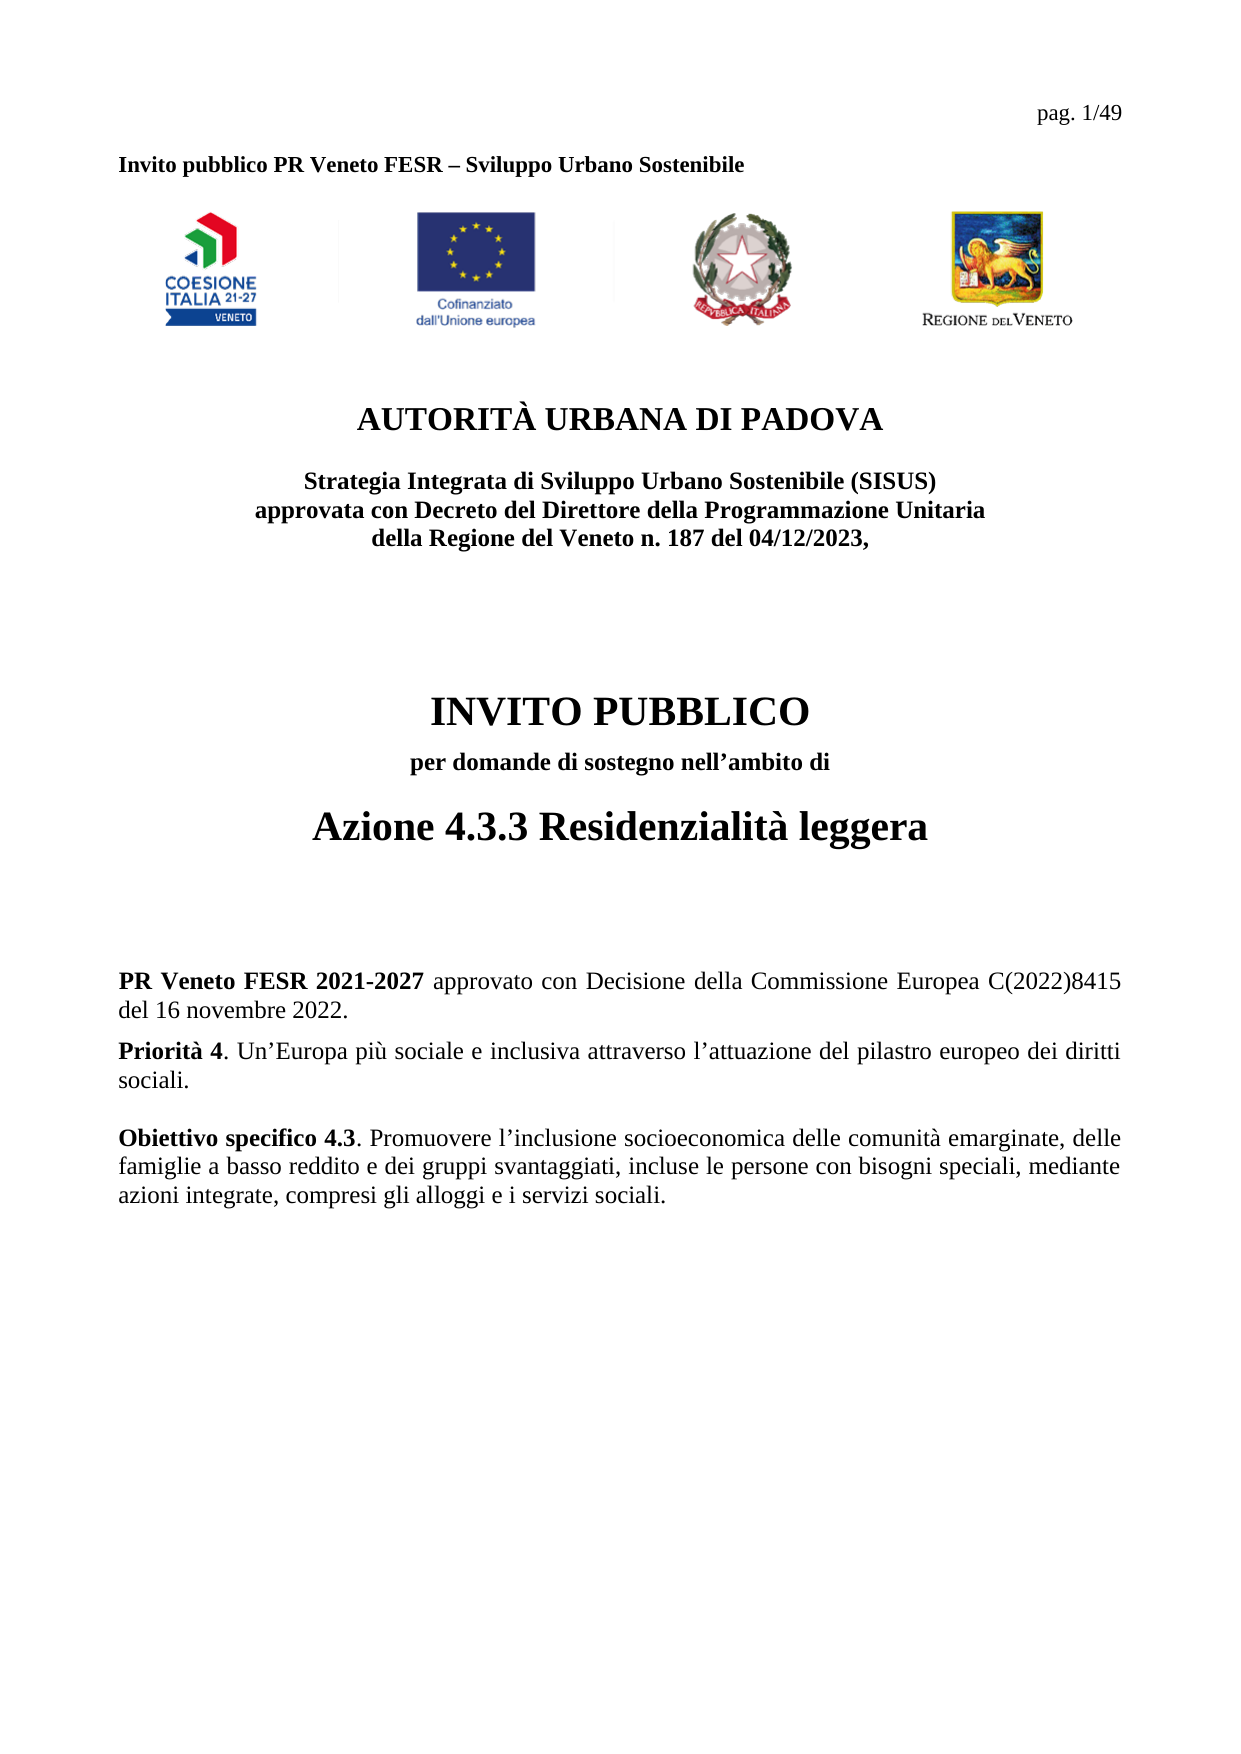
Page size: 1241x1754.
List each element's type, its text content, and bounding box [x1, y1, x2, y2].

picture [165, 205, 1075, 332]
text Azione 4.3.3 Residenzialità leggera [118, 802, 1122, 850]
text della Regione del Veneto n. 187 del 04/12/2023, [118, 523, 1122, 552]
text Strategia Integrata di Sviluppo Urbano Sostenibile (SISUS) [118, 466, 1122, 495]
text INVITO PUBBLICO [118, 686, 1122, 734]
text AUTORITÀ URBANA DI PADOVA [118, 399, 1122, 437]
text approvata con Decreto del Direttore della Programmazione Unitaria [118, 495, 1122, 523]
text PR Veneto FESR 2021-2027 approvato con Decisione della Commissione Europea C(2022)8415 del 16 novembre 2022. [118, 966, 1122, 1024]
text Priorità 4. Un’Europa più sociale e inclusiva attraverso l’attuazione del pilastro europeo dei diritti sociali. [118, 1036, 1122, 1094]
text Invito pubblico PR Veneto FESR – Sviluppo Urbano Sostenibile [118, 151, 1122, 177]
text per domande di sostegno nell’ambito di [118, 747, 1122, 776]
text Obiettivo specifico 4.3. Promuovere l’inclusione socioeconomica delle comunità emarginate, delle famiglie a basso reddito e dei gruppi svantaggiati, incluse le persone con bisogni speciali, mediante azioni integrate, compresi gli alloggi e i servizi sociali. [118, 1123, 1122, 1209]
